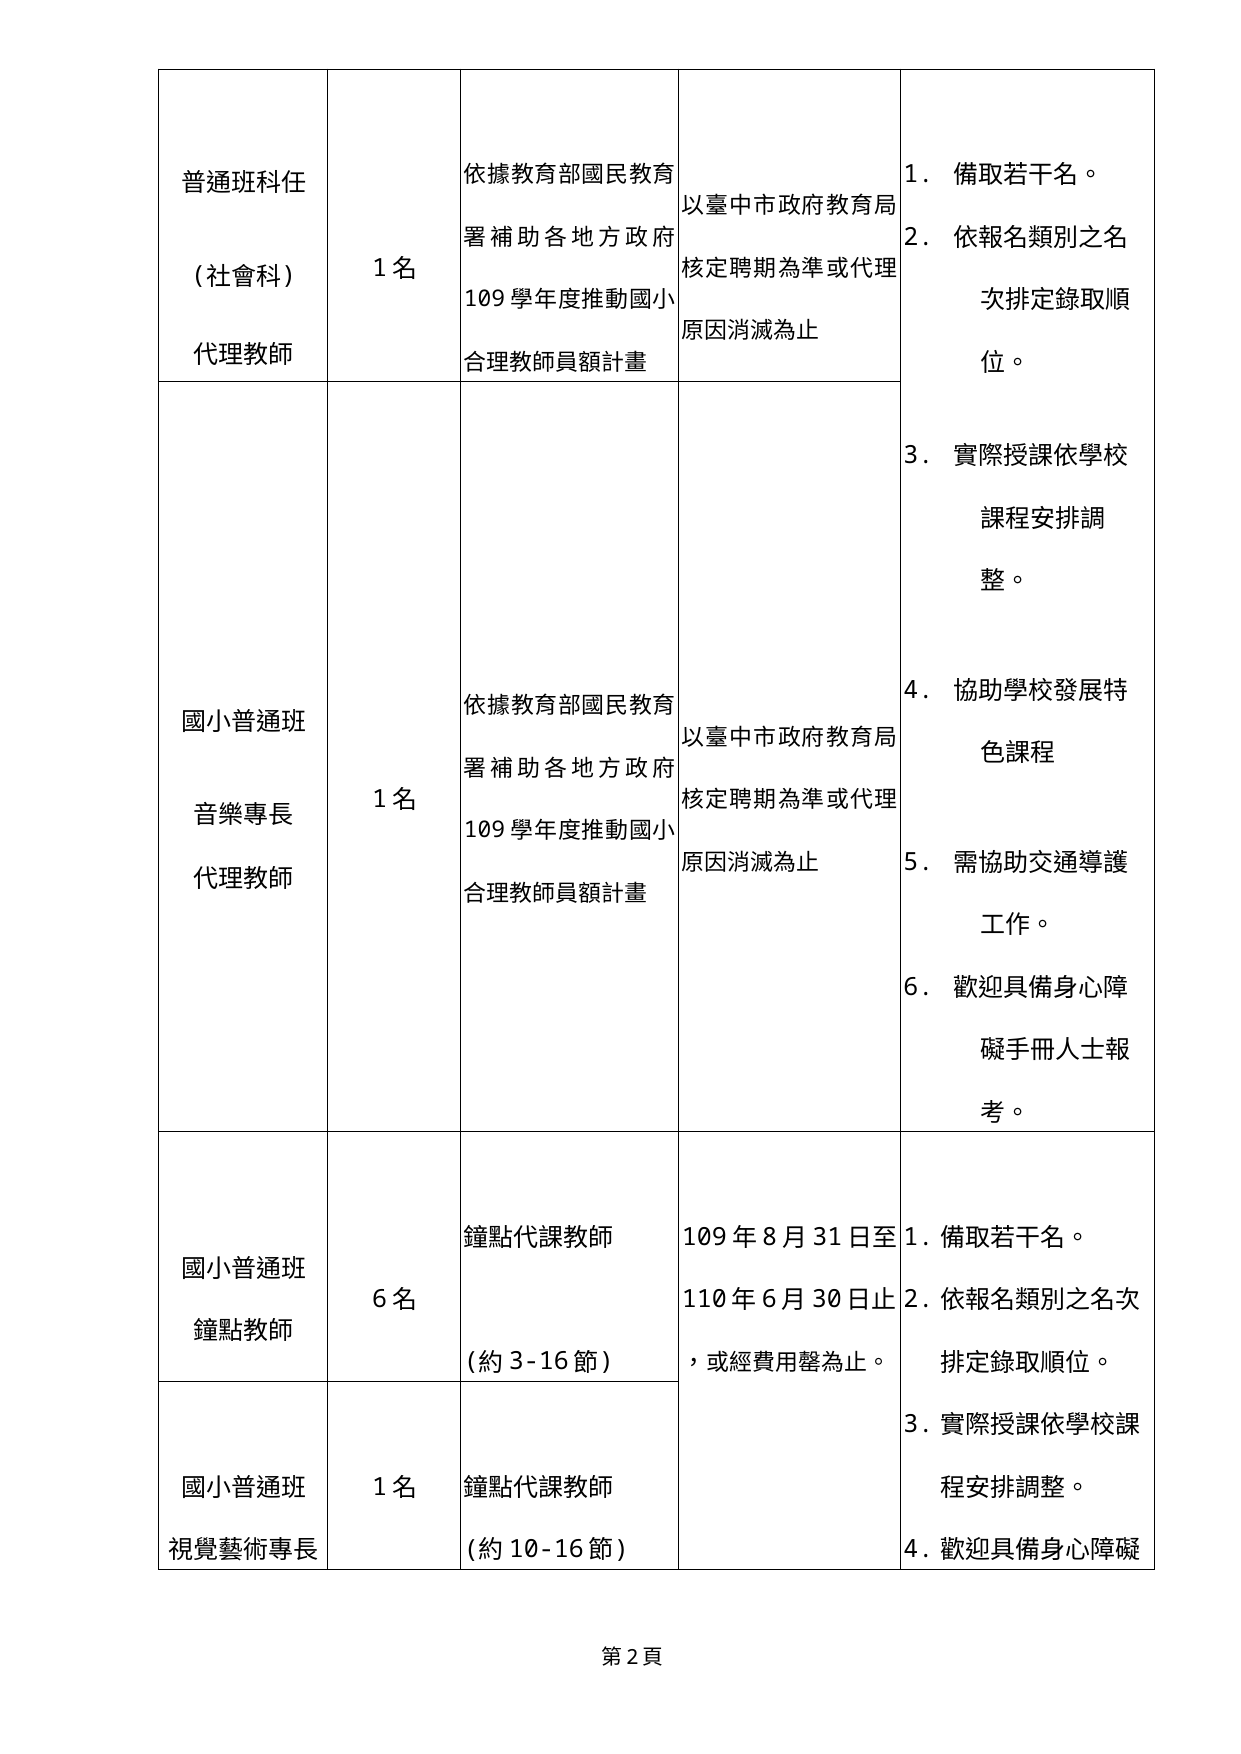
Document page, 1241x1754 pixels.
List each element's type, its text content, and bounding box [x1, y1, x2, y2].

table_cell 國小普通班 視覺藝術專長 [159, 1382, 327, 1568]
table_cell 普通班科任 (社會科) 代理教師 [159, 70, 327, 381]
table_cell 以臺中市政府教育局核定聘期為準或代理原因消滅為止 [679, 382, 900, 1131]
table_cell 國小普通班 鐘點教師 [159, 1132, 327, 1381]
table_cell 國小普通班 音樂專長 代理教師 [159, 382, 327, 1131]
table_cell 1名 [328, 1382, 460, 1568]
table_cell 鐘點代課教師 (約10-16節) [461, 1382, 678, 1568]
table_cell 備取若干名。 依報名類別之名次排定錄取順位。 實際授課依學校課程安排調整。 歡迎具備身心障礙手冊人士報考。 [901, 1132, 1154, 1568]
table_cell 6名 [328, 1132, 460, 1381]
table_cell 依據教育部國民教育署補助各地方政府109學年度推動國小合理教師員額計畫 [461, 70, 678, 381]
table_cell 109年8月31日至110年6月30日止 ，或經費用罄為止。 [679, 1132, 900, 1568]
table_cell 依據教育部國民教育署補助各地方政府109學年度推動國小合理教師員額計畫 [461, 382, 678, 1131]
table_cell 以臺中市政府教育局核定聘期為準或代理原因消滅為止 [679, 70, 900, 381]
table_cell 1名 [328, 382, 460, 1131]
table_cell 備取若干名。 依報名類別之名次排定錄取順位。 實際授課依學校課程安排調整。 協助學校發展特色課程 需協助交通導護工作。 歡迎具備身心障礙手冊人士報考。 [901, 70, 1154, 1131]
table_cell 鐘點代課教師 (約3-16節) [461, 1132, 678, 1381]
table_cell 1名 [328, 70, 460, 381]
